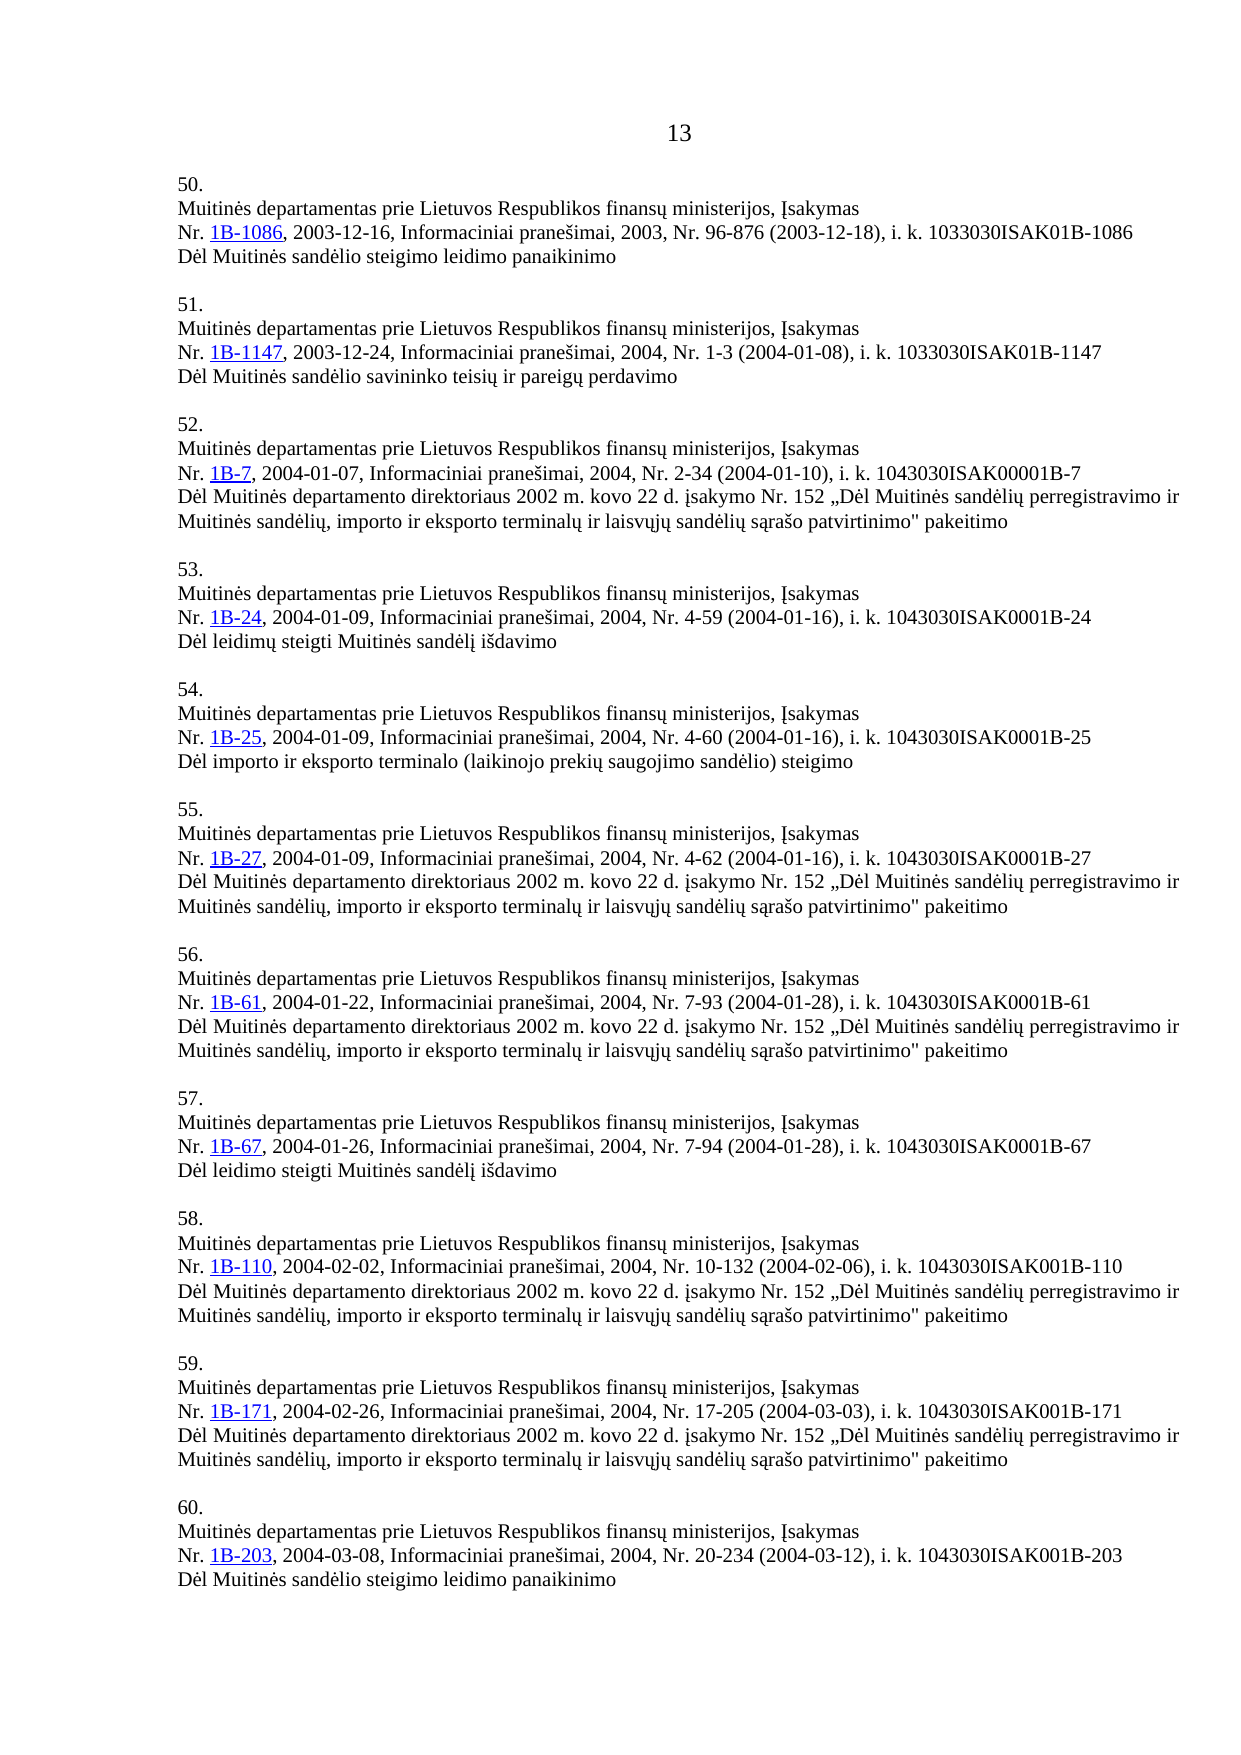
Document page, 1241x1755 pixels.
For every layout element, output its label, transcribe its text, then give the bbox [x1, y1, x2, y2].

text 57. [177, 1086, 1181, 1110]
text Muitinės departamentas prie Lietuvos Respublikos finansų ministerijos, Įsakymas [177, 316, 1181, 340]
text 60. [177, 1495, 1181, 1519]
text Dėl leidimo steigti Muitinės sandėlį išdavimo [177, 1158, 1181, 1182]
text 50. [177, 172, 1181, 196]
text Dėl Muitinės sandėlio savininko teisių ir pareigų perdavimo [177, 364, 1181, 388]
text Muitinės departamentas prie Lietuvos Respublikos finansų ministerijos, Įsakymas [177, 821, 1181, 845]
text Nr. 1B-1147, 2003-12-24, Informaciniai pranešimai, 2004, Nr. 1-3 (2004-01-08), i. k. 1033030ISAK01B-1147 [177, 340, 1181, 364]
text Muitinės departamentas prie Lietuvos Respublikos finansų ministerijos, Įsakymas [177, 581, 1181, 605]
text Dėl Muitinės departamento direktoriaus 2002 m. kovo 22 d. įsakymo Nr. 152 „Dėl Muitinės sandėlių perregistravimo ir Muitinės sandėlių, importo ir eksporto terminalų ir laisvųjų sandėlių sąrašo patvirtinimo" pakeitimo [177, 869, 1181, 918]
text Nr. 1B-110, 2004-02-02, Informaciniai pranešimai, 2004, Nr. 10-132 (2004-02-06), i. k. 1043030ISAK001B-110 [177, 1254, 1181, 1278]
text 58. [177, 1206, 1181, 1230]
text Nr. 1B-171, 2004-02-26, Informaciniai pranešimai, 2004, Nr. 17-205 (2004-03-03), i. k. 1043030ISAK001B-171 [177, 1399, 1181, 1423]
text 51. [177, 292, 1181, 316]
text Dėl importo ir eksporto terminalo (laikinojo prekių saugojimo sandėlio) steigimo [177, 749, 1181, 773]
text Nr. 1B-67, 2004-01-26, Informaciniai pranešimai, 2004, Nr. 7-94 (2004-01-28), i. k. 1043030ISAK0001B-67 [177, 1134, 1181, 1158]
text 56. [177, 942, 1181, 966]
text Nr. 1B-24, 2004-01-09, Informaciniai pranešimai, 2004, Nr. 4-59 (2004-01-16), i. k. 1043030ISAK0001B-24 [177, 605, 1181, 629]
text Nr. 1B-27, 2004-01-09, Informaciniai pranešimai, 2004, Nr. 4-62 (2004-01-16), i. k. 1043030ISAK0001B-27 [177, 845, 1181, 869]
text Nr. 1B-7, 2004-01-07, Informaciniai pranešimai, 2004, Nr. 2-34 (2004-01-10), i. k. 1043030ISAK00001B-7 [177, 460, 1181, 484]
text Muitinės departamentas prie Lietuvos Respublikos finansų ministerijos, Įsakymas [177, 701, 1181, 725]
text Muitinės departamentas prie Lietuvos Respublikos finansų ministerijos, Įsakymas [177, 1110, 1181, 1134]
text Dėl Muitinės departamento direktoriaus 2002 m. kovo 22 d. įsakymo Nr. 152 „Dėl Muitinės sandėlių perregistravimo ir Muitinės sandėlių, importo ir eksporto terminalų ir laisvųjų sandėlių sąrašo patvirtinimo" pakeitimo [177, 1423, 1181, 1471]
text Nr. 1B-61, 2004-01-22, Informaciniai pranešimai, 2004, Nr. 7-93 (2004-01-28), i. k. 1043030ISAK0001B-61 [177, 990, 1181, 1014]
text Dėl leidimų steigti Muitinės sandėlį išdavimo [177, 629, 1181, 653]
text Nr. 1B-25, 2004-01-09, Informaciniai pranešimai, 2004, Nr. 4-60 (2004-01-16), i. k. 1043030ISAK0001B-25 [177, 725, 1181, 749]
text Muitinės departamentas prie Lietuvos Respublikos finansų ministerijos, Įsakymas [177, 966, 1181, 990]
text 55. [177, 797, 1181, 821]
text 59. [177, 1351, 1181, 1375]
text 54. [177, 677, 1181, 701]
text Muitinės departamentas prie Lietuvos Respublikos finansų ministerijos, Įsakymas [177, 196, 1181, 220]
text 53. [177, 557, 1181, 581]
text Dėl Muitinės departamento direktoriaus 2002 m. kovo 22 d. įsakymo Nr. 152 „Dėl Muitinės sandėlių perregistravimo ir Muitinės sandėlių, importo ir eksporto terminalų ir laisvųjų sandėlių sąrašo patvirtinimo" pakeitimo [177, 484, 1181, 533]
text Dėl Muitinės sandėlio steigimo leidimo panaikinimo [177, 244, 1181, 268]
text Nr. 1B-203, 2004-03-08, Informaciniai pranešimai, 2004, Nr. 20-234 (2004-03-12), i. k. 1043030ISAK001B-203 [177, 1543, 1181, 1567]
text 52. [177, 412, 1181, 436]
text Dėl Muitinės departamento direktoriaus 2002 m. kovo 22 d. įsakymo Nr. 152 „Dėl Muitinės sandėlių perregistravimo ir Muitinės sandėlių, importo ir eksporto terminalų ir laisvųjų sandėlių sąrašo patvirtinimo" pakeitimo [177, 1278, 1181, 1327]
text Muitinės departamentas prie Lietuvos Respublikos finansų ministerijos, Įsakymas [177, 436, 1181, 460]
text Nr. 1B-1086, 2003-12-16, Informaciniai pranešimai, 2003, Nr. 96-876 (2003-12-18), i. k. 1033030ISAK01B-1086 [177, 220, 1181, 244]
text Dėl Muitinės departamento direktoriaus 2002 m. kovo 22 d. įsakymo Nr. 152 „Dėl Muitinės sandėlių perregistravimo ir Muitinės sandėlių, importo ir eksporto terminalų ir laisvųjų sandėlių sąrašo patvirtinimo" pakeitimo [177, 1014, 1181, 1062]
text Muitinės departamentas prie Lietuvos Respublikos finansų ministerijos, Įsakymas [177, 1375, 1181, 1399]
text Muitinės departamentas prie Lietuvos Respublikos finansų ministerijos, Įsakymas [177, 1230, 1181, 1254]
text Muitinės departamentas prie Lietuvos Respublikos finansų ministerijos, Įsakymas [177, 1519, 1181, 1543]
text Dėl Muitinės sandėlio steigimo leidimo panaikinimo [177, 1567, 1181, 1591]
